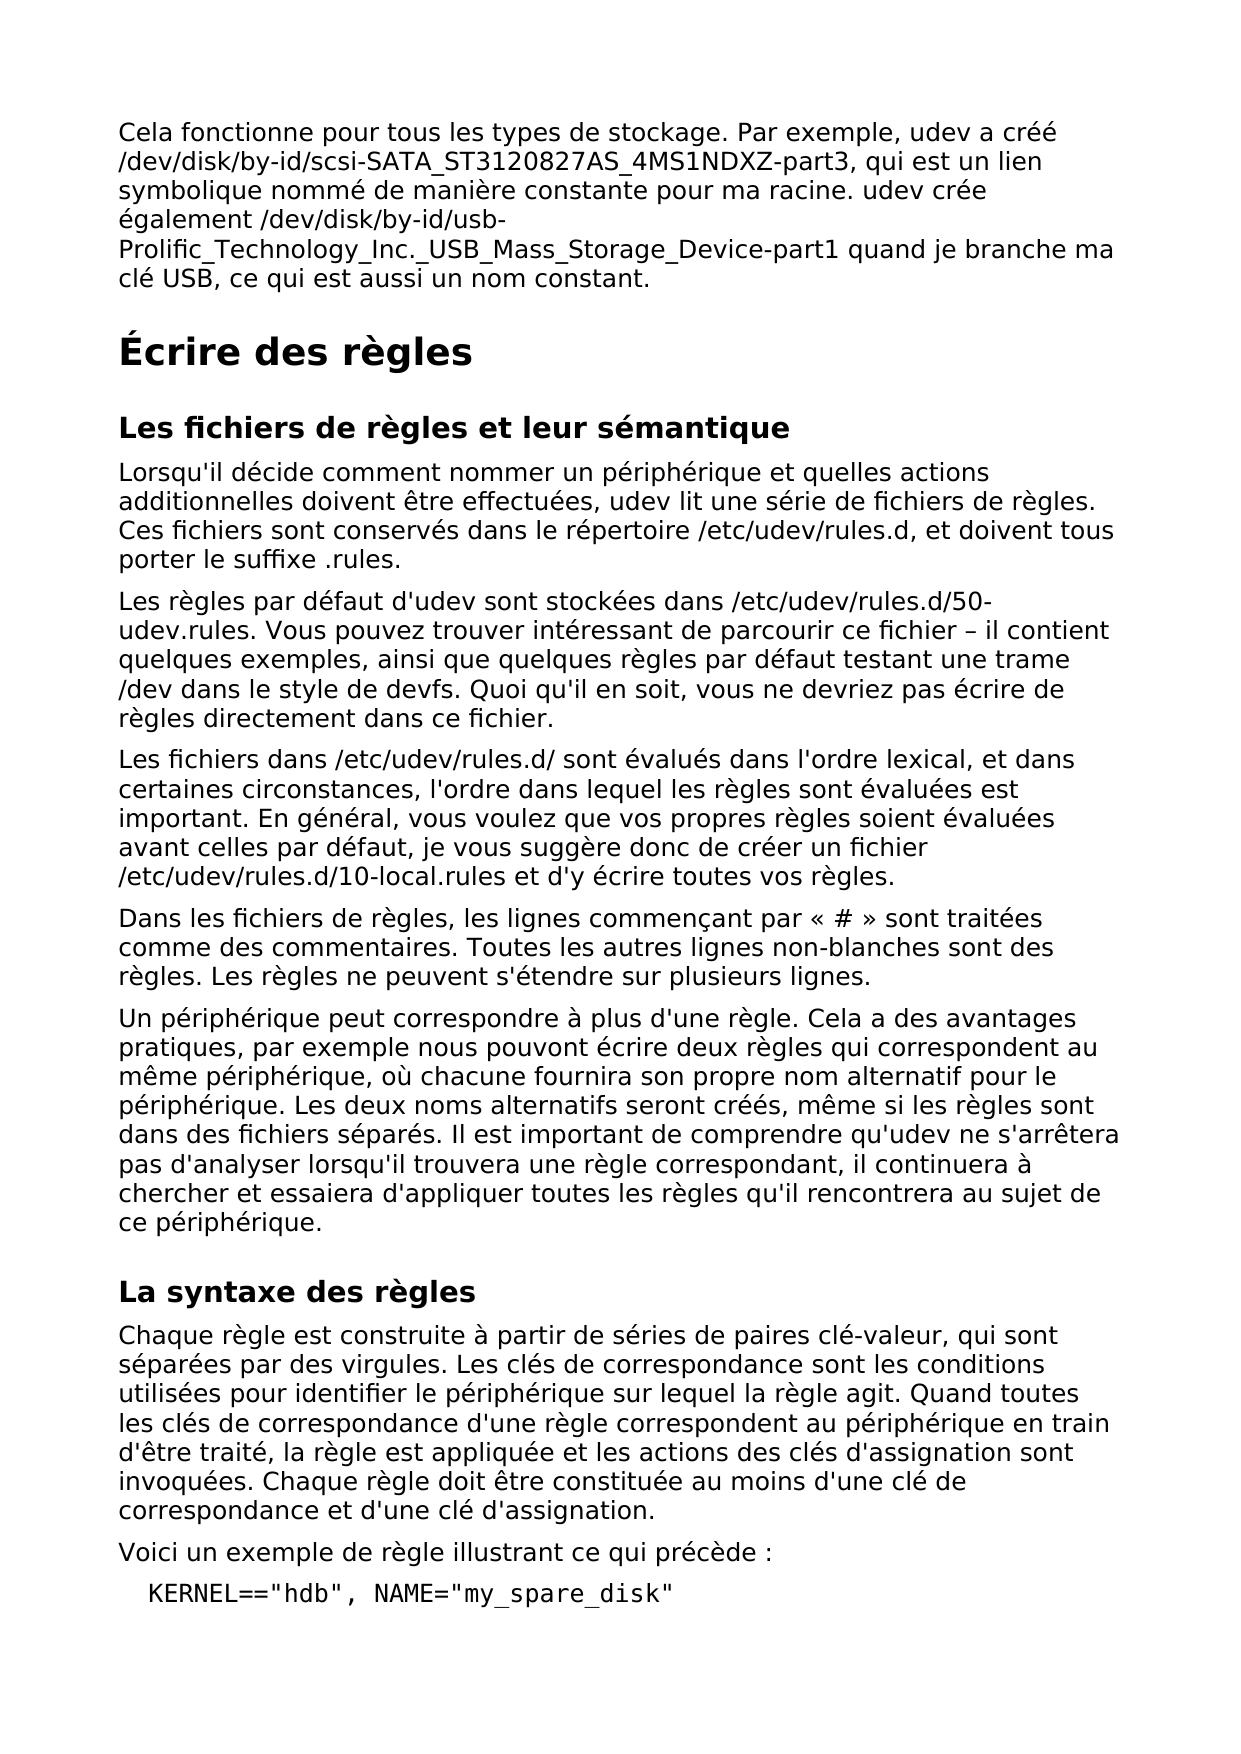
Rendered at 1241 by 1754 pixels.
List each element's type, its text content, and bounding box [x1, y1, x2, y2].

text Les fichiers dans /etc/udev/rules.d/ sont évalués dans l'ordre lexical, et dans certaines circonstances, l'ordre dans lequel les règles sont évaluées est important. En général, vous voulez que vos propres règles soient évaluées avant celles par défaut, je vous suggère donc de créer un fichier /etc/udev/rules.d/10-local.rules et d'y écrire toutes vos règles. [118, 746, 1122, 892]
subtitle Écrire des règles [118, 331, 1122, 374]
text Chaque règle est construite à partir de séries de paires clé-valeur, qui sont séparées par des virgules. Les clés de correspondance sont les conditions utilisées pour identifier le périphérique sur lequel la règle agit. Quand toutes les clés de correspondance d'une règle correspondent au périphérique en train d'être traité, la règle est appliquée et les actions des clés d'assignation sont invoquées. Chaque règle doit être constituée au moins d'une clé de correspondance et d'une clé d'assignation. [118, 1321, 1122, 1526]
text Les règles par défaut d'udev sont stockées dans /etc/udev/rules.d/50-udev.rules. Vous pouvez trouver intéressant de parcourir ce fichier – il contient quelques exemples, ainsi que quelques règles par défaut testant une trame /dev dans le style de devfs. Quoi qu'il en soit, vous ne devriez pas écrire de règles directement dans ce fichier. [118, 587, 1122, 733]
text Voici un exemple de règle illustrant ce qui précède : [118, 1538, 1122, 1567]
text Cela fonctionne pour tous les types de stockage. Par exemple, udev a créé /dev/disk/by-id/scsi-SATA_ST3120827AS_4MS1NDXZ-part3, qui est un lien symbolique nommé de manière constante pour ma racine. udev crée également /dev/disk/by-id/usb-Prolific_Technology_Inc._USB_Mass_Storage_Device-part1 quand je branche ma clé USB, ce qui est aussi un nom constant. [118, 118, 1122, 293]
subtitle La syntaxe des règles [118, 1275, 1122, 1309]
subtitle Les fichiers de règles et leur sémantique [118, 412, 1122, 446]
text Un périphérique peut correspondre à plus d'une règle. Cela a des avantages pratiques, par exemple nous pouvont écrire deux règles qui correspondent au même périphérique, où chacune fournira son propre nom alternatif pour le périphérique. Les deux noms alternatifs seront créés, même si les règles sont dans des fichiers séparés. Il est important de comprendre qu'udev ne s'arrêtera pas d'analyser lorsqu'il trouvera une règle correspondant, il continuera à chercher et essaiera d'appliquer toutes les règles qu'il rencontrera au sujet de ce périphérique. [118, 1004, 1122, 1237]
text KERNEL=="hdb", NAME="my_spare_disk" [118, 1580, 1122, 1609]
text Dans les fichiers de règles, les lignes commençant par « # » sont traitées comme des commentaires. Toutes les autres lignes non-blanches sont des règles. Les règles ne peuvent s'étendre sur plusieurs lignes. [118, 904, 1122, 992]
text Lorsqu'il décide comment nommer un périphérique et quelles actions additionnelles doivent être effectuées, udev lit une série de fichiers de règles. Ces fichiers sont conservés dans le répertoire /etc/udev/rules.d, et doivent tous porter le suffixe .rules. [118, 458, 1122, 575]
